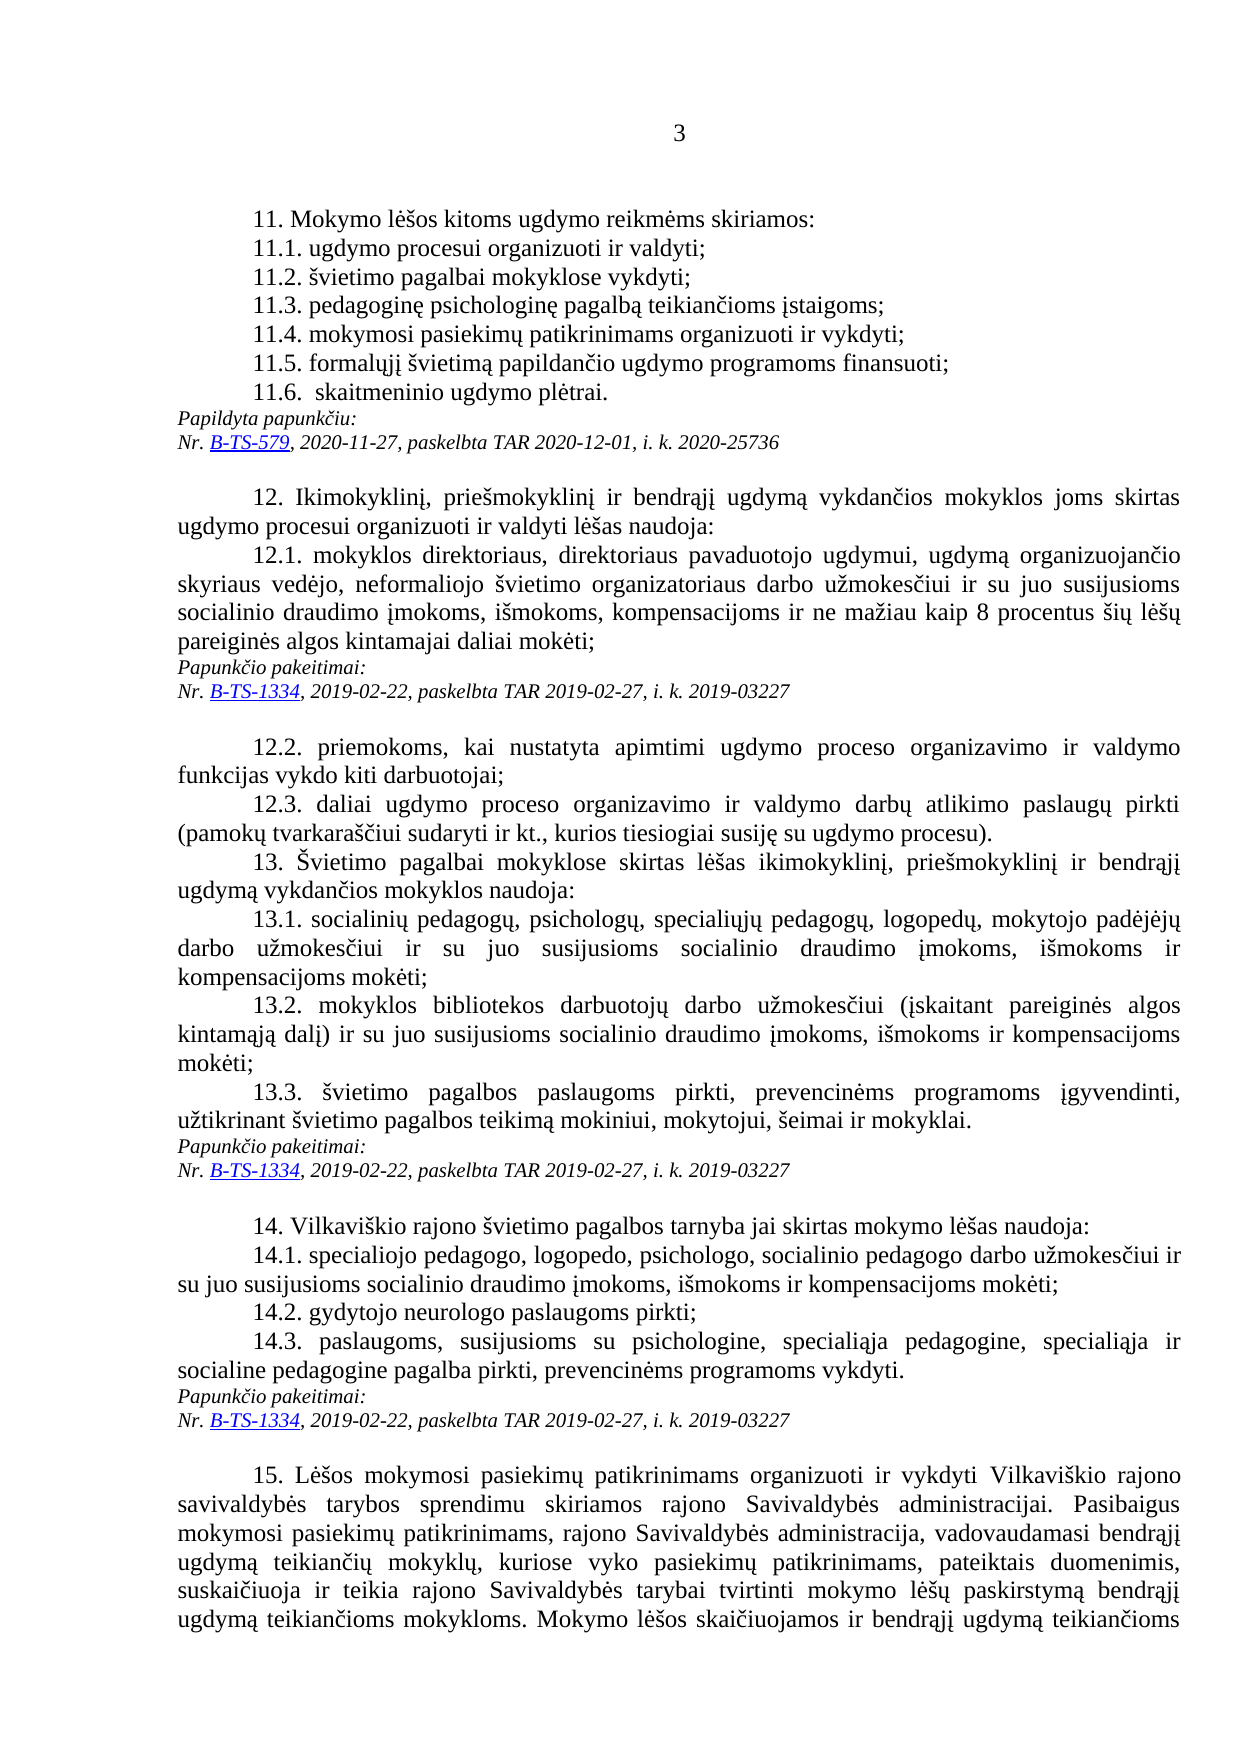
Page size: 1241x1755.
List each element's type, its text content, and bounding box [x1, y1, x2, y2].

text 11.3. pedagoginę psichologinę pagalbą teikiančioms įstaigoms; [177, 291, 1181, 319]
text Nr. B-TS-1334, 2019-02-22, paskelbta TAR 2019-02-27, i. k. 2019-03227 [177, 1158, 1181, 1182]
text 13. Švietimo pagalbai mokyklose skirtas lėšas ikimokyklinį, priešmokyklinį ir bendrąjį ugdymą vykdančios mokyklos naudoja: [177, 847, 1181, 904]
text Papunkčio pakeitimai: [177, 1384, 1181, 1408]
text 11.6. skaitmeninio ugdymo plėtrai. [177, 377, 1181, 406]
text 14.2. gydytojo neurologo paslaugoms pirkti; [177, 1297, 1181, 1326]
text 13.2. mokyklos bibliotekos darbuotojų darbo užmokesčiui (įskaitant pareiginės algos kintamąją dalį) ir su juo susijusioms socialinio draudimo įmokoms, išmokoms ir kompensacijoms mokėti; [177, 991, 1181, 1077]
text Nr. B-TS-1334, 2019-02-22, paskelbta TAR 2019-02-27, i. k. 2019-03227 [177, 1408, 1181, 1432]
text Papunkčio pakeitimai: [177, 655, 1181, 679]
text 11. Mokymo lėšos kitoms ugdymo reikmėms skiriamos: [177, 204, 1181, 233]
text 15. Lėšos mokymosi pasiekimų patikrinimams organizuoti ir vykdyti Vilkaviškio rajono savivaldybės tarybos sprendimu skiriamos rajono Savivaldybės administracijai. Pasibaigus mokymosi pasiekimų patikrinimams, rajono Savivaldybės administracija, vadovaudamasi bendrąjį ugdymą teikiančių mokyklų, kuriose vyko pasiekimų patikrinimams, pateiktais duomenimis, suskaičiuoja ir teikia rajono Savivaldybės tarybai tvirtinti mokymo lėšų paskirstymą bendrąjį ugdymą teikiančioms mokykloms. Mokymo lėšos skaičiuojamos ir bendrąjį ugdymą teikiančioms [177, 1461, 1181, 1633]
text Papunkčio pakeitimai: [177, 1134, 1181, 1158]
text 11.1. ugdymo procesui organizuoti ir valdyti; [177, 233, 1181, 262]
text 12. Ikimokyklinį, priešmokyklinį ir bendrąjį ugdymą vykdančios mokyklos joms skirtas ugdymo procesui organizuoti ir valdyti lėšas naudoja: [177, 482, 1181, 540]
text 11.2. švietimo pagalbai mokyklose vykdyti; [177, 262, 1181, 291]
text 11.4. mokymosi pasiekimų patikrinimams organizuoti ir vykdyti; [177, 319, 1181, 348]
text 13.1. socialinių pedagogų, psichologų, specialiųjų pedagogų, logopedų, mokytojo padėjėjų darbo užmokesčiui ir su juo susijusioms socialinio draudimo įmokoms, išmokoms ir kompensacijoms mokėti; [177, 904, 1181, 991]
text Papildyta papunkčiu: [177, 406, 1181, 430]
text 14. Vilkaviškio rajono švietimo pagalbos tarnyba jai skirtas mokymo lėšas naudoja: [177, 1211, 1181, 1240]
text Nr. B-TS-579, 2020-11-27, paskelbta TAR 2020-12-01, i. k. 2020-25736 [177, 430, 1181, 454]
text 14.3. paslaugoms, susijusioms su psichologine, specialiąja pedagogine, specialiąja ir socialine pedagogine pagalba pirkti, prevencinėms programoms vykdyti. [177, 1326, 1181, 1384]
text 12.3. daliai ugdymo proceso organizavimo ir valdymo darbų atlikimo paslaugų pirkti (pamokų tvarkaraščiui sudaryti ir kt., kurios tiesiogiai susiję su ugdymo procesu). [177, 789, 1181, 847]
text 14.1. specialiojo pedagogo, logopedo, psichologo, socialinio pedagogo darbo užmokesčiui ir su juo susijusioms socialinio draudimo įmokoms, išmokoms ir kompensacijoms mokėti; [177, 1240, 1181, 1297]
text 12.2. priemokoms, kai nustatyta apimtimi ugdymo proceso organizavimo ir valdymo funkcijas vykdo kiti darbuotojai; [177, 732, 1181, 789]
text 12.1. mokyklos direktoriaus, direktoriaus pavaduotojo ugdymui, ugdymą organizuojančio skyriaus vedėjo, neformaliojo švietimo organizatoriaus darbo užmokesčiui ir su juo susijusioms socialinio draudimo įmokoms, išmokoms, kompensacijoms ir ne mažiau kaip 8 procentus šių lėšų pareiginės algos kintamajai daliai mokėti; [177, 540, 1181, 655]
text 13.3. švietimo pagalbos paslaugoms pirkti, prevencinėms programoms įgyvendinti, užtikrinant švietimo pagalbos teikimą mokiniui, mokytojui, šeimai ir mokyklai. [177, 1077, 1181, 1134]
text 11.5. formalųjį švietimą papildančio ugdymo programoms finansuoti; [177, 348, 1181, 377]
text Nr. B-TS-1334, 2019-02-22, paskelbta TAR 2019-02-27, i. k. 2019-03227 [177, 679, 1181, 703]
